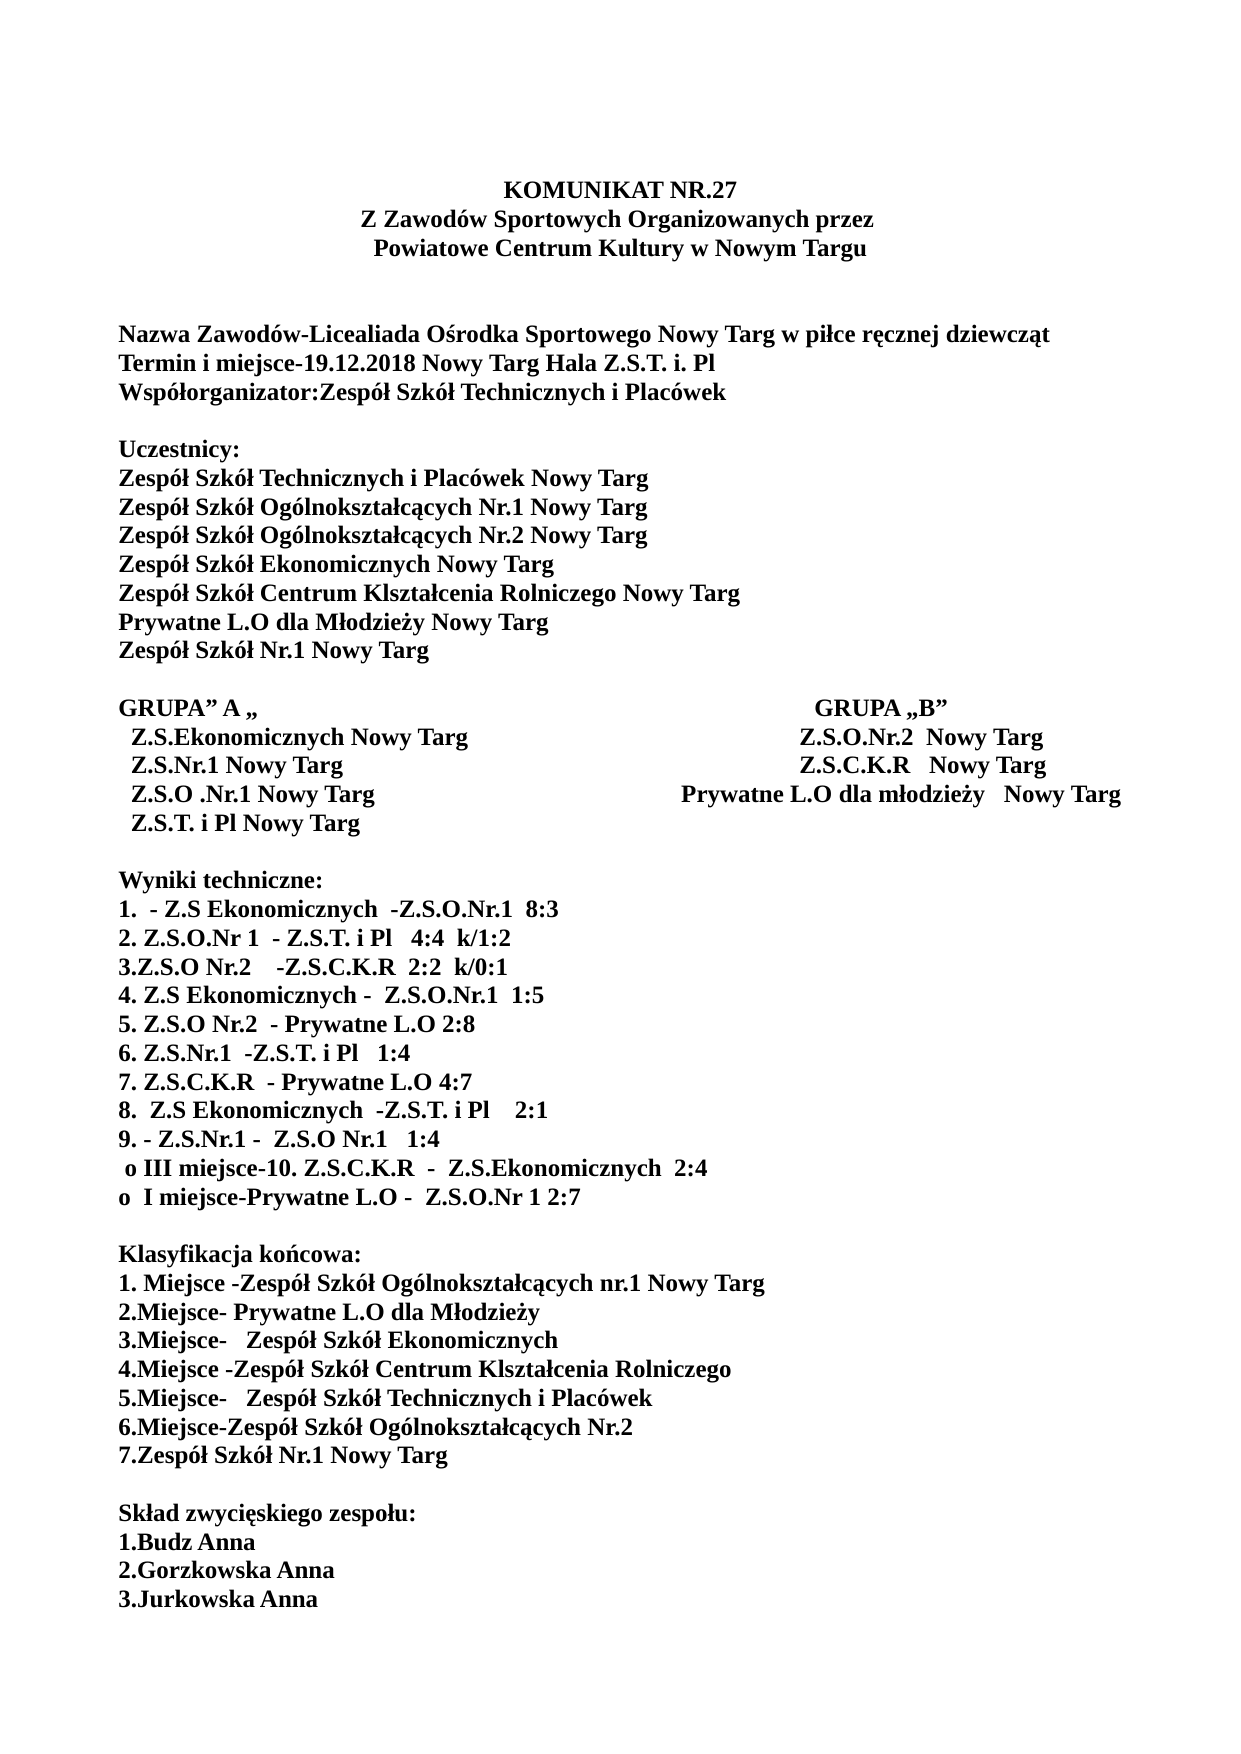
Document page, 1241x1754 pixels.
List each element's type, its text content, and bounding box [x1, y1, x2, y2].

text 7. Z.S.C.K.R - Prywatne L.O 4:7 [118, 1067, 1122, 1096]
text Uczestnicy: [118, 434, 1122, 463]
text Zespół Szkół Centrum Klształcenia Rolniczego Nowy Targ [118, 578, 1122, 607]
text 6. Z.S.Nr.1 -Z.S.T. i Pl 1:4 [118, 1038, 1122, 1067]
text Klasyfikacja końcowa: [118, 1239, 1122, 1268]
text Nazwa Zawodów-Licealiada Ośrodka Sportowego Nowy Targ w piłce ręcznej dziewcząt [118, 319, 1122, 348]
text 7.Zespół Szkół Nr.1 Nowy Targ [118, 1441, 1122, 1469]
text Zespół Szkół Ogólnokształcących Nr.2 Nowy Targ [118, 521, 1122, 549]
text Z Zawodów Sportowych Organizowanych przez [118, 204, 1122, 233]
text 1. Miejsce -Zespół Szkół Ogólnokształcących nr.1 Nowy Targ [118, 1268, 1122, 1297]
text GRUPA” A „ GRUPA „B” [118, 693, 1122, 722]
text 6.Miejsce-Zespół Szkół Ogólnokształcących Nr.2 [118, 1412, 1122, 1441]
text 3.Miejsce- Zespół Szkół Ekonomicznych [118, 1326, 1122, 1354]
text 3.Jurkowska Anna [118, 1584, 1122, 1613]
text 4.Miejsce -Zespół Szkół Centrum Klształcenia Rolniczego [118, 1354, 1122, 1383]
text Zespół Szkół Nr.1 Nowy Targ [118, 636, 1122, 664]
text Termin i miejsce-19.12.2018 Nowy Targ Hala Z.S.T. i. Pl [118, 348, 1122, 377]
text Wyniki techniczne: [118, 866, 1122, 894]
text KOMUNIKAT NR.27 [118, 176, 1122, 204]
text 5. Z.S.O Nr.2 - Prywatne L.O 2:8 [118, 1009, 1122, 1038]
text 9. - Z.S.Nr.1 - Z.S.O Nr.1 1:4 [118, 1124, 1122, 1153]
text Powiatowe Centrum Kultury w Nowym Targu [118, 233, 1122, 262]
text Zespół Szkół Technicznych i Placówek Nowy Targ [118, 463, 1122, 492]
text Z.S.O .Nr.1 Nowy Targ Prywatne L.O dla młodzieży Nowy Targ [118, 779, 1122, 808]
text 1. - Z.S Ekonomicznych -Z.S.O.Nr.1 8:3 [118, 894, 1122, 923]
text Współorganizator:Zespół Szkół Technicznych i Placówek [118, 377, 1122, 406]
text 2.Gorzkowska Anna [118, 1556, 1122, 1584]
text 8. Z.S Ekonomicznych -Z.S.T. i Pl 2:1 [118, 1096, 1122, 1124]
text 5.Miejsce- Zespół Szkół Technicznych i Placówek [118, 1383, 1122, 1412]
text Z.S.Nr.1 Nowy Targ Z.S.C.K.R Nowy Targ [118, 751, 1122, 779]
text 1.Budz Anna [118, 1527, 1122, 1556]
text Skład zwycięskiego zespołu: [118, 1498, 1122, 1527]
text Zespół Szkół Ekonomicznych Nowy Targ [118, 549, 1122, 578]
text Prywatne L.O dla Młodzieży Nowy Targ [118, 607, 1122, 636]
text Zespół Szkół Ogólnokształcących Nr.1 Nowy Targ [118, 492, 1122, 521]
text o I miejsce-Prywatne L.O - Z.S.O.Nr 1 2:7 [118, 1182, 1122, 1211]
text 3.Z.S.O Nr.2 -Z.S.C.K.R 2:2 k/0:1 [118, 952, 1122, 981]
text o III miejsce-10. Z.S.C.K.R - Z.S.Ekonomicznych 2:4 [118, 1153, 1122, 1182]
text Z.S.Ekonomicznych Nowy Targ Z.S.O.Nr.2 Nowy Targ [118, 722, 1122, 751]
text Z.S.T. i Pl Nowy Targ [118, 808, 1122, 837]
text 2. Z.S.O.Nr 1 - Z.S.T. i Pl 4:4 k/1:2 [118, 923, 1122, 952]
text 2.Miejsce- Prywatne L.O dla Młodzieży [118, 1297, 1122, 1326]
text 4. Z.S Ekonomicznych - Z.S.O.Nr.1 1:5 [118, 981, 1122, 1009]
